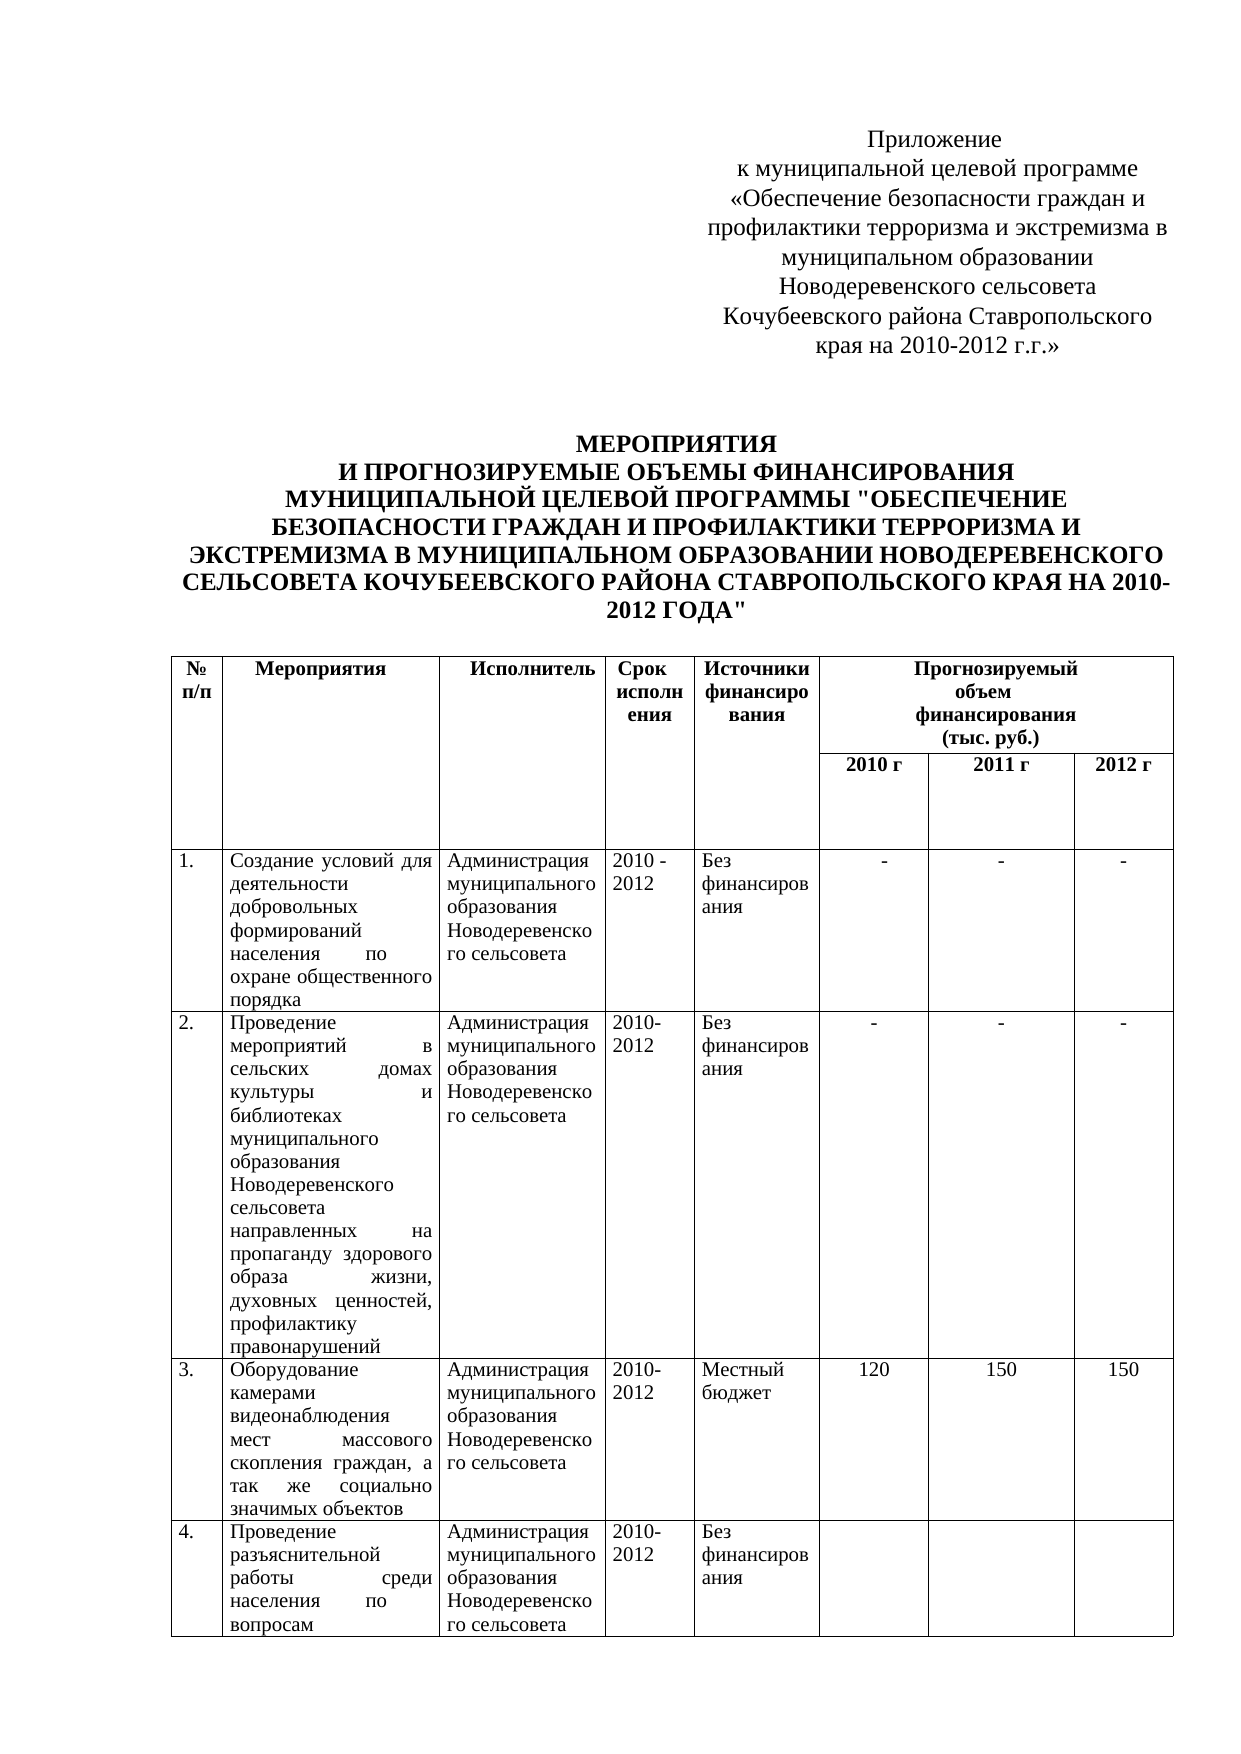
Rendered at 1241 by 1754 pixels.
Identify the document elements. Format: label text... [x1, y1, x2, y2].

table_cell - [1075, 1012, 1173, 1358]
table_cell 150 [1075, 1359, 1173, 1520]
table_cell Администрация муниципального образования Новодеревенского сельсовета [440, 1012, 605, 1358]
table_header Срок исполнения [606, 657, 694, 849]
table_cell Без финансирования [695, 850, 819, 1011]
table_cell 2011 г [929, 754, 1074, 849]
table_header № п/п [172, 657, 222, 849]
table_cell - [820, 850, 928, 1011]
table_cell - [929, 850, 1074, 1011]
table_cell Оборудование камерами видеонаблюдения мест массового скопления граждан, а так же социально значимых объектов [223, 1359, 439, 1520]
table_header Приложение к муниципальной целевой программе «Обеспечение безопасности граждан и профилактики терроризма и экстремизма в муниципальном образовании Новодеревенского сельсовета Кочубеевского района Ставропольского края на 2010-2012 г.г.» [699, 118, 1176, 365]
table_cell Проведение мероприятий в сельских домах культуры и библиотеках муниципального образования Новодеревенского сельсовета направленных на пропаганду здорового образа жизни, духовных ценностей, профилактику правонарушений [223, 1012, 439, 1358]
table_cell 2012 г [1075, 754, 1173, 849]
table_cell - [820, 1012, 928, 1358]
text МУНИЦИПАЛЬНОЙ ЦЕЛЕВОЙ ПРОГРАММЫ "ОБЕСПЕЧЕНИЕ БЕЗОПАСНОСТИ ГРАЖДАН И ПРОФИЛАКТИКИ ТЕРРОРИЗМА И ЭКСТРЕМИЗМА В МУНИЦИПАЛЬНОМ ОБРАЗОВАНИИ НОВОДЕРЕВЕНСКОГО СЕЛЬСОВЕТА КОЧУБЕЕВСКОГО РАЙОНА СТАВРОПОЛЬСКОГО КРАЯ НА 2010-2012 ГОДА" [175, 485, 1177, 624]
table_cell 2010-2012 [606, 1012, 694, 1358]
table_cell Без финансирования [695, 1521, 819, 1636]
table_cell [1075, 1521, 1173, 1636]
table_cell [929, 1521, 1074, 1636]
table_cell Без финансирования [695, 1012, 819, 1358]
table_cell 2. [172, 1012, 222, 1358]
table_cell 4. [172, 1521, 222, 1636]
table_cell Администрация муниципального образования Новодеревенского сельсовета [440, 850, 605, 1011]
table_header Источники финансирования [695, 657, 819, 849]
table_cell [820, 1521, 928, 1636]
text И ПРОГНОЗИРУЕМЫЕ ОБЪЕМЫ ФИНАНСИРОВАНИЯ [175, 458, 1177, 485]
table_header Исполнитель [440, 657, 605, 849]
table_cell Создание условий для деятельности добровольных формирований населения по охране общественного порядка [223, 850, 439, 1011]
table_cell 2010-2012 [606, 1521, 694, 1636]
table_header [175, 118, 698, 365]
table_cell Администрация муниципального образования Новодеревенского сельсовета [440, 1521, 605, 1636]
text МЕРОПРИЯТИЯ [175, 430, 1177, 458]
table_cell - [1075, 850, 1173, 1011]
table_cell Проведение разъяснительной работы среди населения по вопросам [223, 1521, 439, 1636]
table_header Прогнозируемый объем финансирования (тыс. руб.) [820, 657, 1173, 753]
table_cell 1. [172, 850, 222, 1011]
table_cell - [929, 1012, 1074, 1358]
table_cell 2010 г [820, 754, 928, 849]
table_cell 2010-2012 [606, 1359, 694, 1520]
table_cell Местный бюджет [695, 1359, 819, 1520]
table_header Мероприятия [223, 657, 439, 849]
table_cell 150 [929, 1359, 1074, 1520]
table_cell 3. [172, 1359, 222, 1520]
table_cell Администрация муниципального образования Новодеревенского сельсовета [440, 1359, 605, 1520]
table_cell 2010 - 2012 [606, 850, 694, 1011]
table_cell 120 [820, 1359, 928, 1520]
